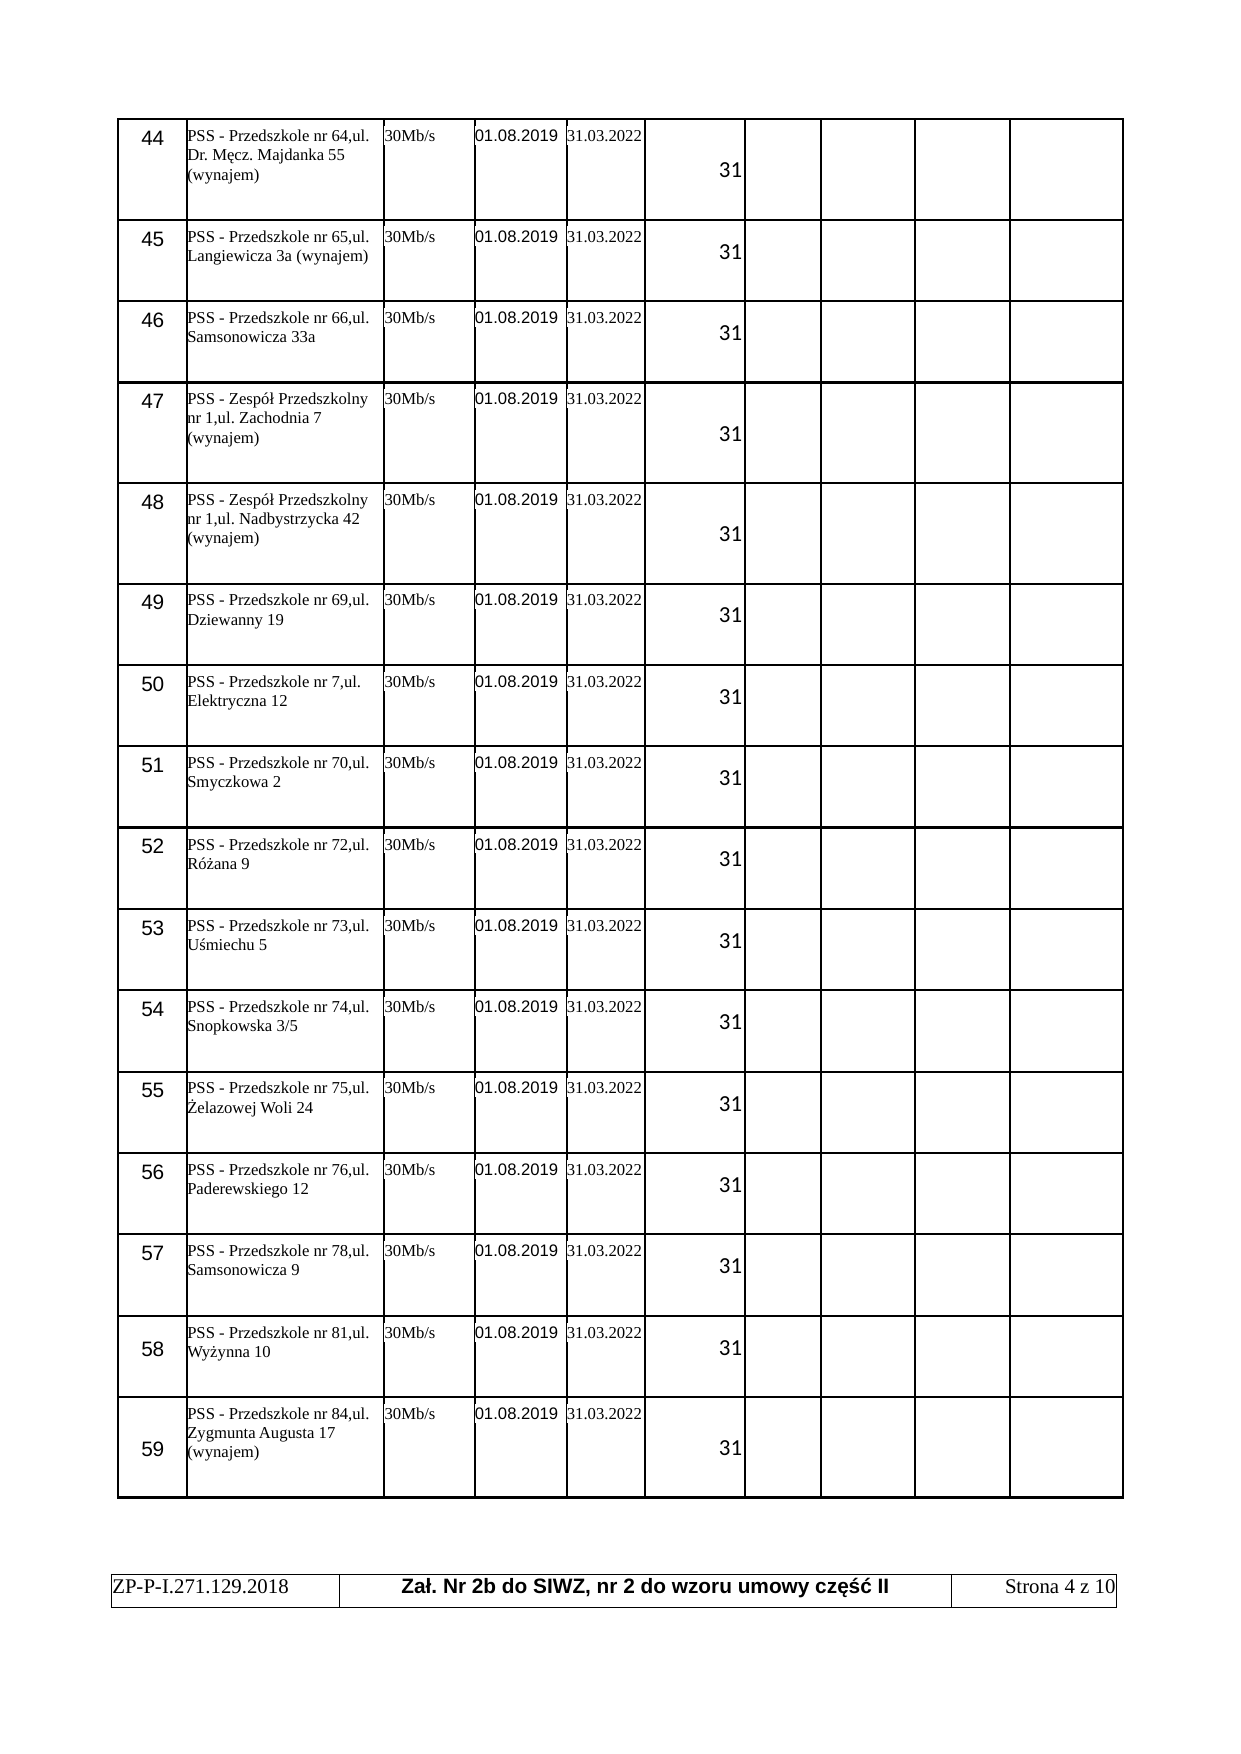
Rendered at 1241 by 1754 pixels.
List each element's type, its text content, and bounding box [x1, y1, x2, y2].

table_cell [822, 1317, 914, 1396]
table_cell PSS - Zespół Przedszkolny nr 1,ul. Zachodnia 7 (wynajem) [188, 384, 383, 482]
table_cell 59 [119, 1398, 186, 1496]
table_cell 57 [119, 1235, 186, 1314]
table_cell PSS - Przedszkole nr 75,ul. Żelazowej Woli 24 [188, 1073, 383, 1152]
table_cell PSS - Zespół Przedszkolny nr 1,ul. Nadbystrzycka 42 (wynajem) [188, 484, 383, 582]
table_cell [746, 585, 820, 664]
table_cell 01.08.2019 [476, 384, 566, 482]
table_cell [1011, 302, 1122, 381]
table_cell 48 [119, 484, 186, 582]
table_cell 44 [119, 120, 186, 219]
table_cell [746, 829, 820, 908]
table_cell 31.03.2022 [568, 1235, 644, 1314]
table_cell [916, 221, 1009, 300]
table_cell 31.03.2022 [568, 910, 644, 989]
table_cell 01.08.2019 [476, 991, 566, 1071]
table_cell 01.08.2019 [476, 120, 566, 219]
table_cell 31.03.2022 [568, 484, 644, 582]
table_cell 01.08.2019 [476, 1398, 566, 1496]
table_cell [916, 1398, 1009, 1496]
table_cell 31 [646, 384, 744, 482]
table_cell [1011, 1235, 1122, 1314]
table_cell [1011, 585, 1122, 664]
table_cell 31 [646, 1398, 744, 1496]
table_cell [916, 747, 1009, 826]
table_cell 30Mb/s [385, 484, 474, 582]
table_cell 31 [646, 747, 744, 826]
table_cell 01.08.2019 [476, 1235, 566, 1314]
table_cell 31 [646, 910, 744, 989]
table_cell 31 [646, 1073, 744, 1152]
table_cell PSS - Przedszkole nr 7,ul. Elektryczna 12 [188, 666, 383, 745]
table_cell 30Mb/s [385, 1235, 474, 1314]
table_cell 01.08.2019 [476, 484, 566, 582]
table_cell [746, 666, 820, 745]
table_cell [822, 1235, 914, 1314]
table_cell 01.08.2019 [476, 1317, 566, 1396]
table_cell [916, 1317, 1009, 1396]
table_cell 31 [646, 1317, 744, 1396]
table_cell [822, 1073, 914, 1152]
table_cell [916, 1154, 1009, 1233]
table_cell 30Mb/s [385, 120, 474, 219]
table_cell 31.03.2022 [568, 666, 644, 745]
table_cell 01.08.2019 [476, 302, 566, 381]
table_cell 31.03.2022 [568, 1154, 644, 1233]
table_cell 01.08.2019 [476, 221, 566, 300]
table_cell [822, 991, 914, 1071]
table_cell 30Mb/s [385, 302, 474, 381]
table_cell 31 [646, 120, 744, 219]
table_cell [746, 484, 820, 582]
table_cell [746, 1235, 820, 1314]
table_cell [1011, 666, 1122, 745]
table_cell [1011, 1398, 1122, 1496]
table_cell [822, 302, 914, 381]
table_cell 31.03.2022 [568, 1073, 644, 1152]
table_cell 45 [119, 221, 186, 300]
table_cell [822, 747, 914, 826]
table_cell 31 [646, 302, 744, 381]
table_cell [822, 1398, 914, 1496]
table_cell 30Mb/s [385, 829, 474, 908]
table_cell [822, 829, 914, 908]
table_cell 31.03.2022 [568, 1398, 644, 1496]
table_cell [916, 910, 1009, 989]
table_cell [1011, 1317, 1122, 1396]
table_cell 31 [646, 1154, 744, 1233]
table_cell PSS - Przedszkole nr 84,ul. Zygmunta Augusta 17 (wynajem) [188, 1398, 383, 1496]
table_cell 55 [119, 1073, 186, 1152]
table_cell PSS - Przedszkole nr 66,ul. Samsonowicza 33a [188, 302, 383, 381]
table_cell 31 [646, 484, 744, 582]
table_cell 31.03.2022 [568, 991, 644, 1071]
table_cell 30Mb/s [385, 1073, 474, 1152]
table_cell [916, 484, 1009, 582]
table_cell PSS - Przedszkole nr 65,ul. Langiewicza 3a (wynajem) [188, 221, 383, 300]
table_cell [1011, 991, 1122, 1071]
table_cell 31.03.2022 [568, 120, 644, 219]
table_cell 31 [646, 585, 744, 664]
table_cell [746, 1398, 820, 1496]
table_cell [1011, 747, 1122, 826]
table_cell 30Mb/s [385, 585, 474, 664]
table_cell 31 [646, 829, 744, 908]
table_cell 47 [119, 384, 186, 482]
table_cell 31.03.2022 [568, 829, 644, 908]
table_cell PSS - Przedszkole nr 69,ul. Dziewanny 19 [188, 585, 383, 664]
table_cell PSS - Przedszkole nr 76,ul. Paderewskiego 12 [188, 1154, 383, 1233]
table_cell [822, 585, 914, 664]
table_cell [916, 1235, 1009, 1314]
table_cell [916, 302, 1009, 381]
table_cell 54 [119, 991, 186, 1071]
table_cell PSS - Przedszkole nr 72,ul. Różana 9 [188, 829, 383, 908]
table_cell [916, 384, 1009, 482]
table_cell 31 [646, 221, 744, 300]
table_cell 31.03.2022 [568, 585, 644, 664]
table_cell [746, 302, 820, 381]
table_cell 30Mb/s [385, 910, 474, 989]
table_cell [1011, 120, 1122, 219]
table_cell 46 [119, 302, 186, 381]
table_cell 30Mb/s [385, 221, 474, 300]
table_cell 30Mb/s [385, 1154, 474, 1233]
table_cell 31.03.2022 [568, 221, 644, 300]
table_cell 31.03.2022 [568, 384, 644, 482]
table_cell 31.03.2022 [568, 747, 644, 826]
table_cell 50 [119, 666, 186, 745]
table_cell PSS - Przedszkole nr 64,ul. Dr. Męcz. Majdanka 55 (wynajem) [188, 120, 383, 219]
table_cell 01.08.2019 [476, 585, 566, 664]
table_cell [1011, 484, 1122, 582]
table_cell [1011, 910, 1122, 989]
table_cell [822, 910, 914, 989]
table_cell [1011, 1073, 1122, 1152]
table_cell [1011, 1154, 1122, 1233]
table_cell PSS - Przedszkole nr 81,ul. Wyżynna 10 [188, 1317, 383, 1396]
table_cell 30Mb/s [385, 666, 474, 745]
table_cell 01.08.2019 [476, 666, 566, 745]
table_cell [916, 120, 1009, 219]
table_cell [746, 384, 820, 482]
table_cell [822, 1154, 914, 1233]
table_cell 30Mb/s [385, 747, 474, 826]
table_cell PSS - Przedszkole nr 78,ul. Samsonowicza 9 [188, 1235, 383, 1314]
table_cell [1011, 384, 1122, 482]
table_cell 58 [119, 1317, 186, 1396]
table_cell [822, 666, 914, 745]
table_cell [746, 1154, 820, 1233]
table_cell 30Mb/s [385, 991, 474, 1071]
table_cell [746, 747, 820, 826]
table_cell [1011, 221, 1122, 300]
table_cell [746, 1073, 820, 1152]
table_cell [916, 585, 1009, 664]
table_cell [1011, 829, 1122, 908]
table_cell 52 [119, 829, 186, 908]
table_cell [746, 221, 820, 300]
table_cell 30Mb/s [385, 1398, 474, 1496]
table_cell 01.08.2019 [476, 829, 566, 908]
table_cell 01.08.2019 [476, 1073, 566, 1152]
table_cell [916, 991, 1009, 1071]
table_cell 31 [646, 666, 744, 745]
table_cell 31 [646, 1235, 744, 1314]
table_cell 56 [119, 1154, 186, 1233]
table_cell [916, 666, 1009, 745]
table_cell PSS - Przedszkole nr 73,ul. Uśmiechu 5 [188, 910, 383, 989]
table_cell 30Mb/s [385, 384, 474, 482]
table_cell 31.03.2022 [568, 1317, 644, 1396]
table_cell 49 [119, 585, 186, 664]
table_cell [746, 1317, 820, 1396]
table_cell 53 [119, 910, 186, 989]
table_cell [822, 221, 914, 300]
table_cell PSS - Przedszkole nr 74,ul. Snopkowska 3/5 [188, 991, 383, 1071]
table_cell 01.08.2019 [476, 910, 566, 989]
table_cell [822, 384, 914, 482]
table_cell 31.03.2022 [568, 302, 644, 381]
table_cell [822, 484, 914, 582]
table_cell 30Mb/s [385, 1317, 474, 1396]
table_cell PSS - Przedszkole nr 70,ul. Smyczkowa 2 [188, 747, 383, 826]
table_cell 01.08.2019 [476, 1154, 566, 1233]
table_cell 01.08.2019 [476, 747, 566, 826]
table_cell [916, 1073, 1009, 1152]
table_cell 51 [119, 747, 186, 826]
table_cell 31 [646, 991, 744, 1071]
table_cell [822, 120, 914, 219]
table_cell [916, 829, 1009, 908]
table_cell [746, 991, 820, 1071]
table_cell [746, 910, 820, 989]
table_cell [746, 120, 820, 219]
